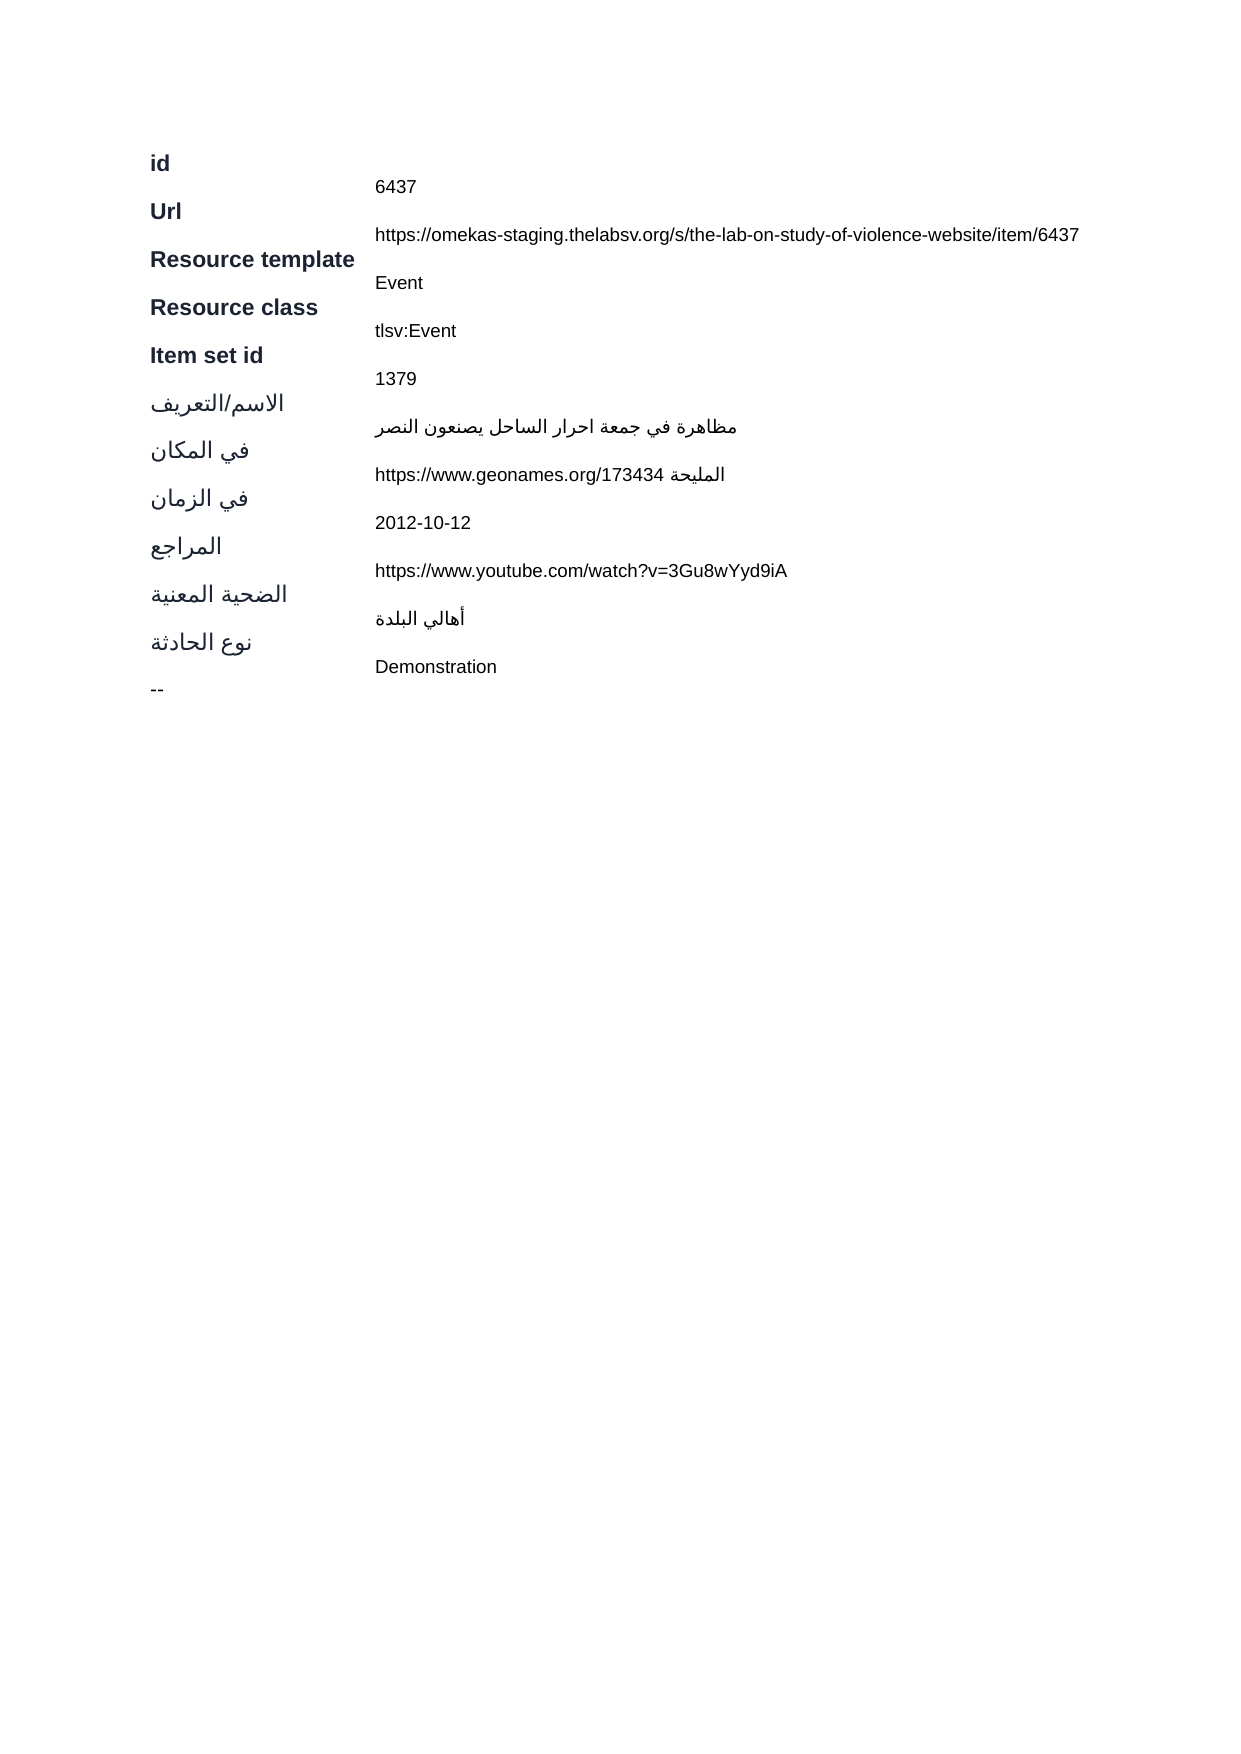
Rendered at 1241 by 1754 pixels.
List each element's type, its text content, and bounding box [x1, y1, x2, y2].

text في المكان [150, 437, 1090, 464]
text مظاهرة في جمعة احرار الساحل يصنعون النصر [375, 416, 1090, 437]
text Demonstration [375, 656, 1090, 677]
text 6437 [375, 176, 1090, 198]
text -- [150, 677, 1090, 701]
text في الزمان [150, 485, 1090, 512]
text Url [150, 198, 1090, 224]
text Item set id [150, 342, 1090, 368]
text أهالي البلدة [375, 608, 1090, 629]
text المراجع [150, 533, 1090, 560]
text Resource template [150, 246, 1090, 272]
text الضحية المعنية [150, 581, 1090, 608]
text 2012-10-12 [375, 512, 1090, 533]
text tlsv:Event [375, 320, 1090, 342]
text 1379 [375, 368, 1090, 389]
text https://omekas-staging.thelabsv.org/s/the-lab-on-study-of-violence-website/item/6437 [375, 224, 1090, 246]
text https://www.geonames.org/173434 المليحة [375, 464, 1090, 485]
text https://www.youtube.com/watch?v=3Gu8wYyd9iA [375, 560, 1090, 581]
text الاسم/التعريف [150, 389, 1090, 416]
text Event [375, 272, 1090, 294]
text id [150, 150, 1090, 176]
text نوع الحادثة [150, 629, 1090, 656]
text Resource class [150, 294, 1090, 320]
